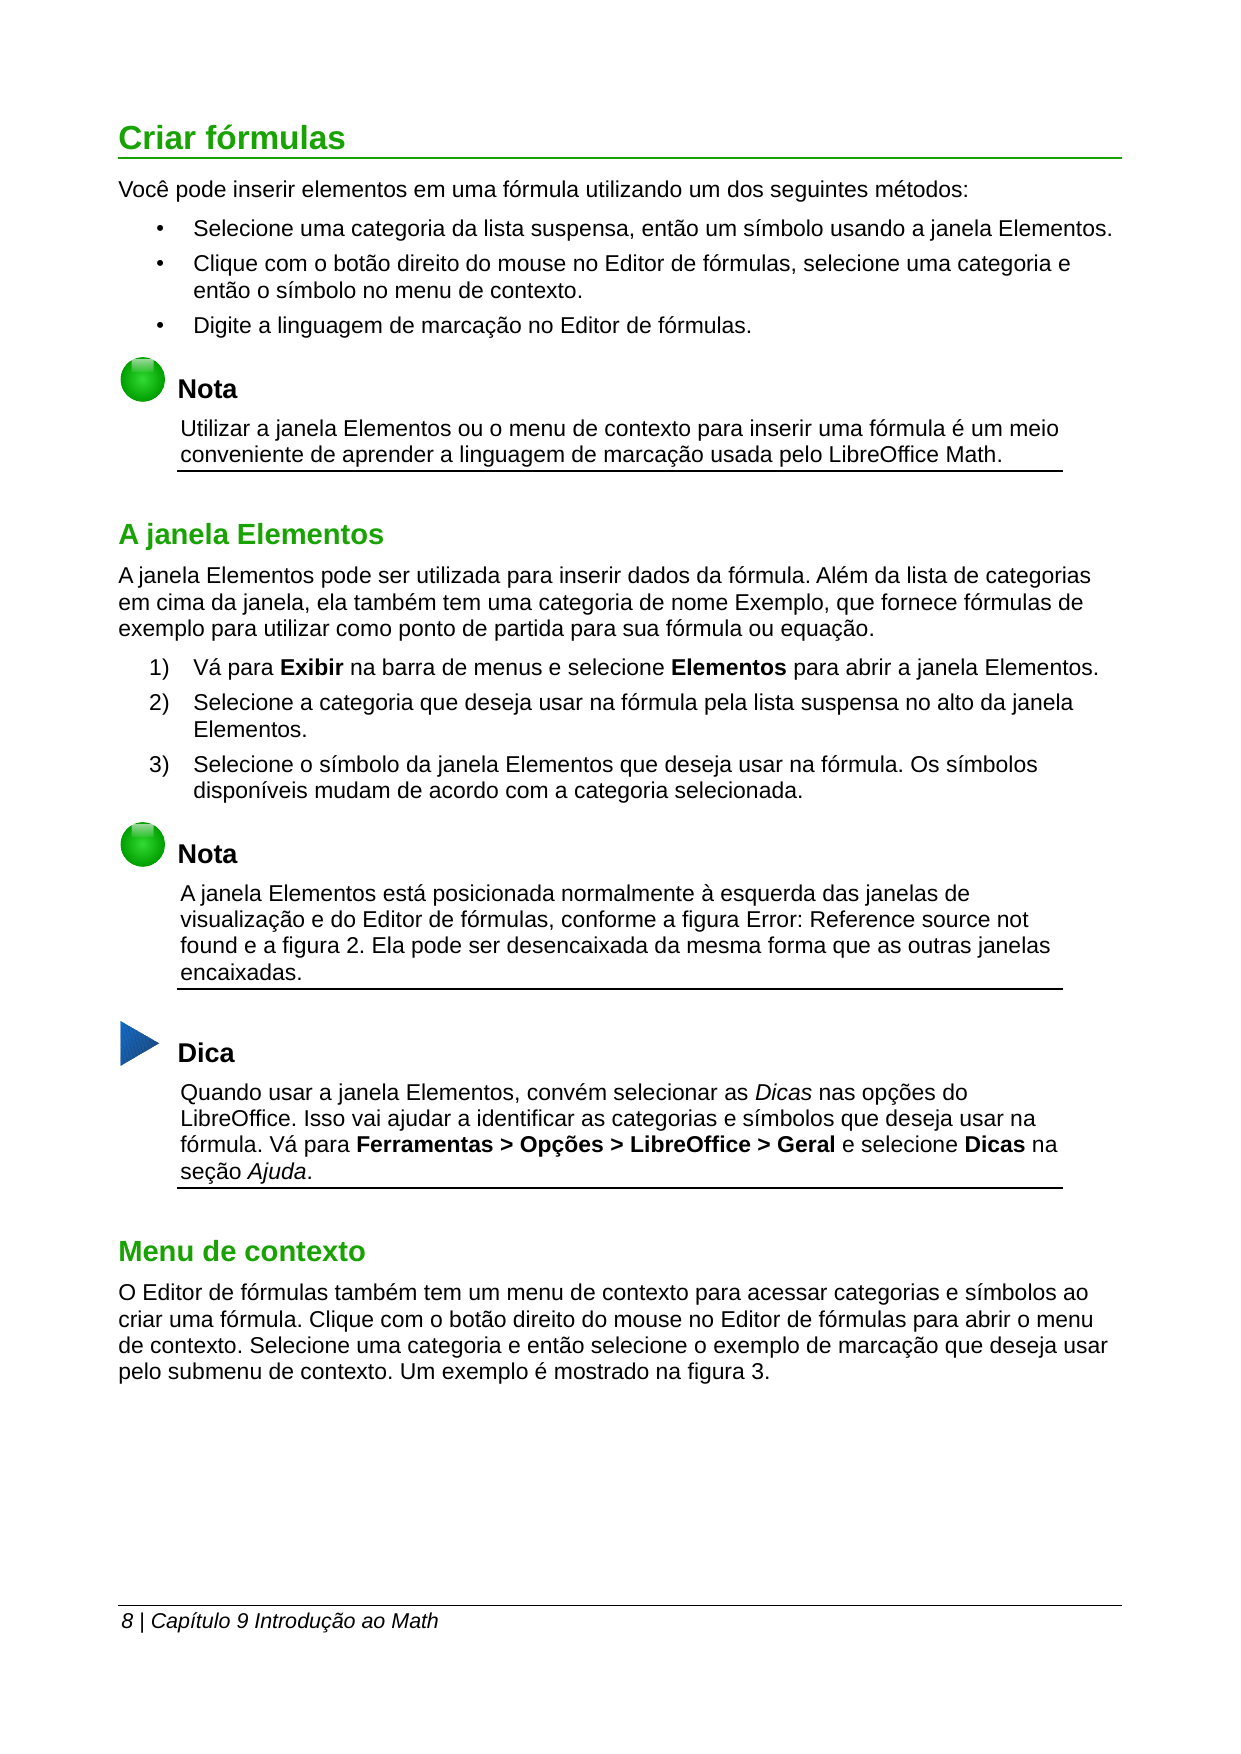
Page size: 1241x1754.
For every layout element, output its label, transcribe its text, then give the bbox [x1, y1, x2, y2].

text A janela Elementos está posicionada normalmente à esquerda das janelas de visualização e do Editor de fórmulas, conforme a figura Erro: Origem da referência não encontrada e a figura 2. Ela pode ser desencaixada da mesma forma que as outras janelas encaixadas. [177, 877, 1063, 988]
list Clique com o botão direito do mouse no Editor de fórmulas, selecione uma categoria e então o símbolo no menu de contexto. [156, 250, 1122, 303]
subtitle Nota [118, 820, 1122, 869]
text Quando usar a janela Elementos, convém selecionar as Dicas nas opções do LibreOffice. Isso vai ajudar a identificar as categorias e símbolos que deseja usar na fórmula. Vá para Ferramentas > Opções > LibreOffice > Geral e selecione Dicas na seção Ajuda. [177, 1076, 1063, 1187]
subtitle Menu de contexto [118, 1234, 1122, 1267]
text O Editor de fórmulas também tem um menu de contexto para acessar categorias e símbolos ao criar uma fórmula. Clique com o botão direito do mouse no Editor de fórmulas para abrir o menu de contexto. Selecione uma categoria e então selecione o exemplo de marcação que deseja usar pelo submenu de contexto. Um exemplo é mostrado na figura 3. [118, 1279, 1122, 1384]
text Você pode inserir elementos em uma fórmula utilizando um dos seguintes métodos: [118, 176, 1122, 203]
text A janela Elementos pode ser utilizada para inserir dados da fórmula. Além da lista de categorias em cima da janela, ela também tem uma categoria de nome Exemplo, que fornece fórmulas de exemplo para utilizar como ponto de partida para sua fórmula ou equação. [118, 562, 1122, 641]
subtitle Criar fórmulas [118, 118, 1122, 157]
subtitle Nota [118, 355, 1122, 404]
list Vá para Exibir na barra de menus e selecione Elementos para abrir a janela Elementos. [169, 654, 1122, 680]
list Selecione o símbolo da janela Elementos que deseja usar na fórmula. Os símbolos disponíveis mudam de acordo com a categoria selecionada. [169, 751, 1122, 803]
list Selecione uma categoria da lista suspensa, então um símbolo usando a janela Elementos. [156, 215, 1122, 242]
list Digite a linguagem de marcação no Editor de fórmulas. [156, 312, 1122, 338]
text Utilizar a janela Elementos ou o menu de contexto para inserir uma fórmula é um meio conveniente de aprender a linguagem de marcação usada pelo LibreOffice Math. [177, 412, 1063, 470]
list Selecione a categoria que deseja usar na fórmula pela lista suspensa no alto da janela Elementos. [169, 689, 1122, 742]
subtitle A janela Elementos [118, 517, 1122, 551]
subtitle Dica [118, 1019, 1122, 1068]
